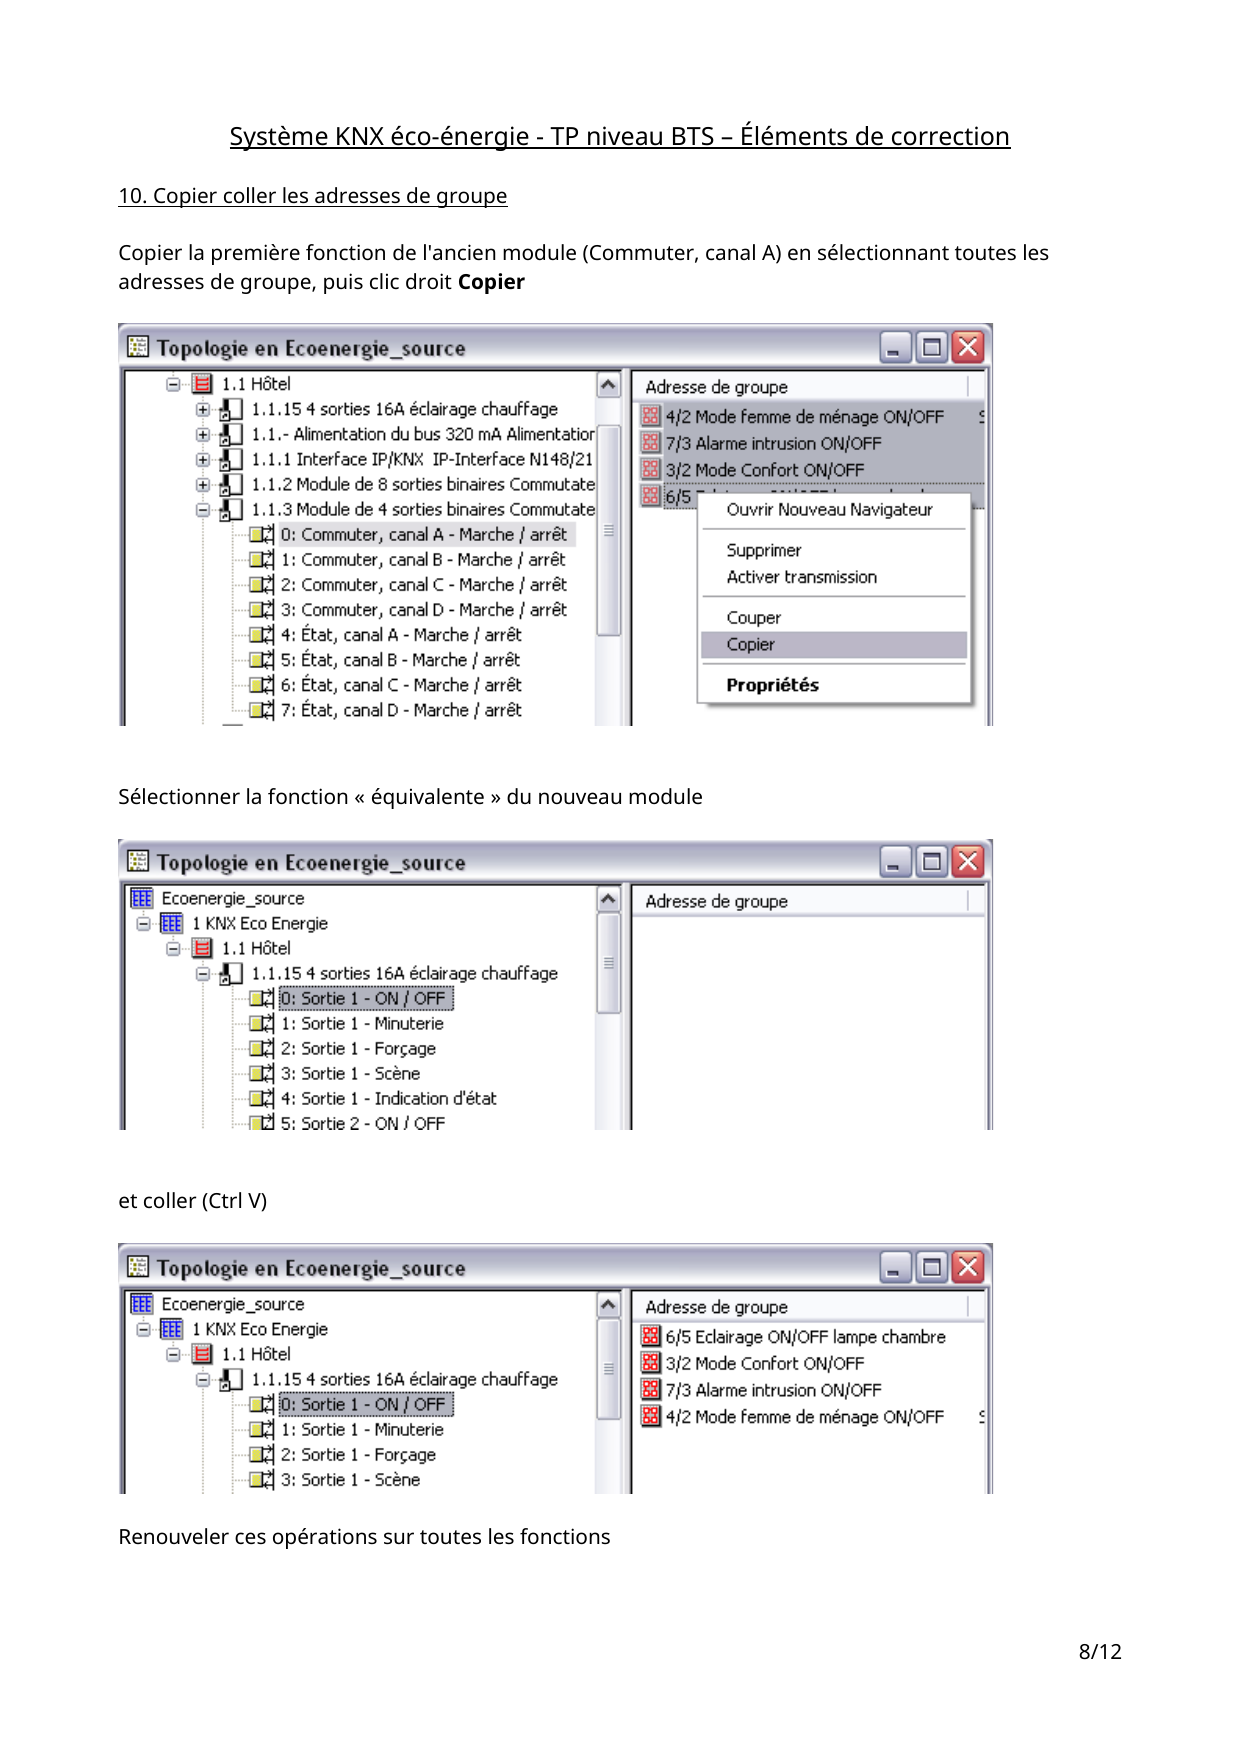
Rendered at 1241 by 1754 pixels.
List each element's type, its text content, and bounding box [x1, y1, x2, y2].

text 10. Copier coller les adresses de groupe [118, 182, 1122, 210]
text et coller (Ctrl V) [118, 1158, 1122, 1215]
picture [118, 1243, 994, 1494]
picture [118, 839, 994, 1130]
text Sélectionner la fonction « équivalente » du nouveau module [118, 782, 1122, 811]
picture [118, 323, 994, 726]
text Renouveler ces opérations sur toutes les fonctions [118, 1215, 1122, 1607]
text Copier la première fonction de l'ancien module (Commuter, canal A) en sélectionnant toutes les adresses de groupe, puis clic droit Copier [118, 210, 1122, 295]
